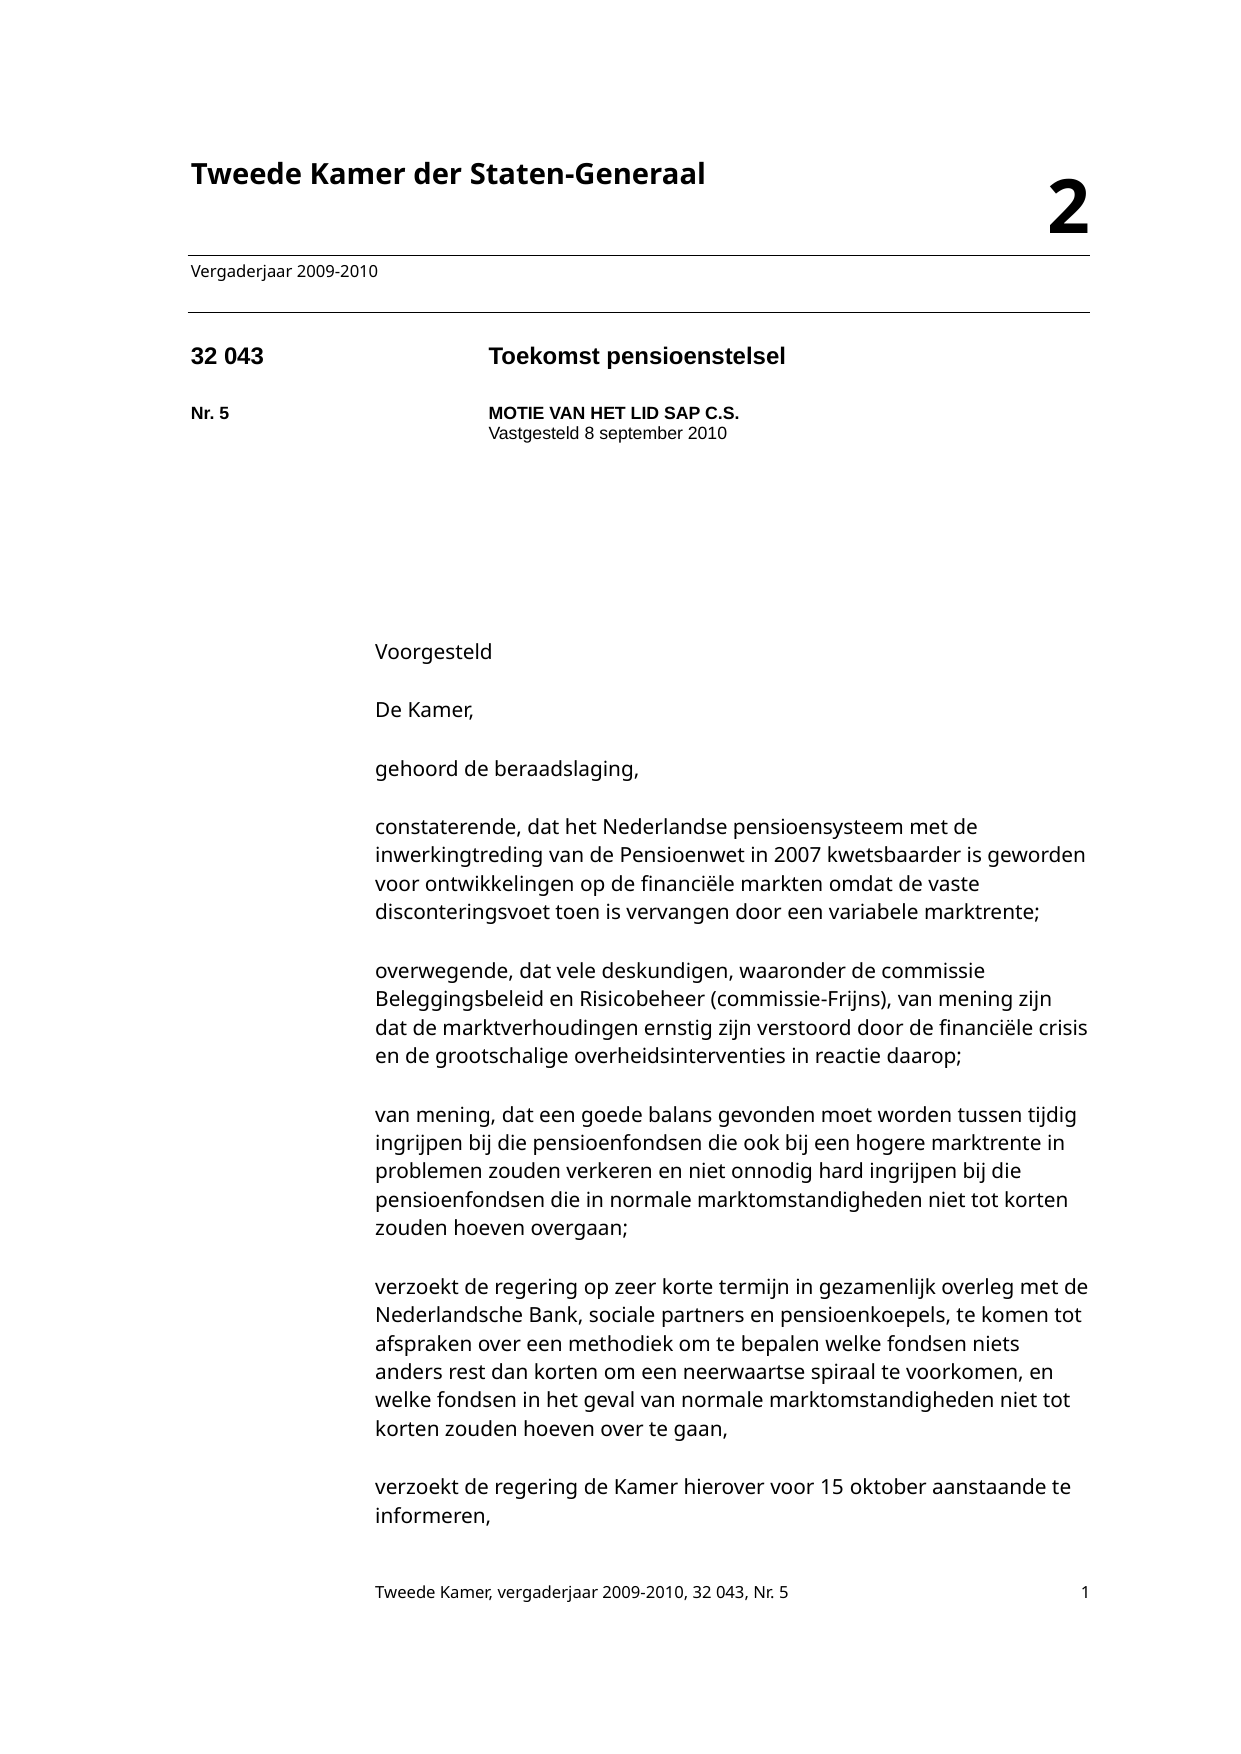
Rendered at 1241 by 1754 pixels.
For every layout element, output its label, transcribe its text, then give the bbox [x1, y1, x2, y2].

text constaterende, dat het Nederlandse pensioensysteem met de inwerkingtreding van de Pensioenwet in 2007 kwetsbaarder is geworden voor ontwikkelingen op de financiële markten omdat de vaste disconteringsvoet toen is vervangen door een variabele marktrente; [375, 812, 1090, 926]
table_cell Vergaderjaar 2009-2010 [188, 256, 485, 312]
text De Kamer, [375, 695, 1090, 724]
table_cell [485, 256, 1090, 312]
text verzoekt de regering op zeer korte termijn in gezamenlijk overleg met de Nederlandsche Bank, sociale partners en pensioenkoepels, te komen tot afspraken over een methodiek om te bepalen welke fondsen niets anders rest dan korten om een neerwaartse spiraal te voorkomen, en welke fondsen in het geval van normale marktomstandigheden niet tot korten zouden hoeven over te gaan, [375, 1272, 1090, 1442]
table_cell 32 043 [188, 339, 485, 399]
table_cell Toekomst pensioenstelsel [485, 339, 1090, 399]
text verzoekt de regering de Kamer hierover voor 15 oktober aanstaande te informeren, [375, 1472, 1090, 1529]
table_cell Nr. 5 [188, 399, 485, 518]
table_cell [188, 313, 485, 339]
text Voorgesteld [375, 637, 1090, 665]
text overwegende, dat vele deskundigen, waaronder de commissie Beleggingsbeleid en Risicobeheer (commissie-Frijns), van mening zijn dat de marktverhoudingen ernstig zijn verstoord door de financiële crisis en de grootschalige overheidsinterventies in reactie daarop; [375, 956, 1090, 1070]
text van mening, dat een goede balans gevonden moet worden tussen tijdig ingrijpen bij die pensioenfondsen die ook bij een hogere marktrente in problemen zouden verkeren en niet onnodig hard ingrijpen bij die pensioenfondsen die in normale marktomstandigheden niet tot korten zouden hoeven overgaan; [375, 1100, 1090, 1242]
table_cell MOTIE VAN HET LID SAP C.S. Vastgesteld 8 september 2010 [485, 399, 1090, 518]
table_header 2 [910, 150, 1090, 255]
table_header Tweede Kamer der Staten-Generaal [188, 150, 909, 255]
table_cell [485, 313, 1090, 339]
text gehoord de beraadslaging, [375, 754, 1090, 782]
